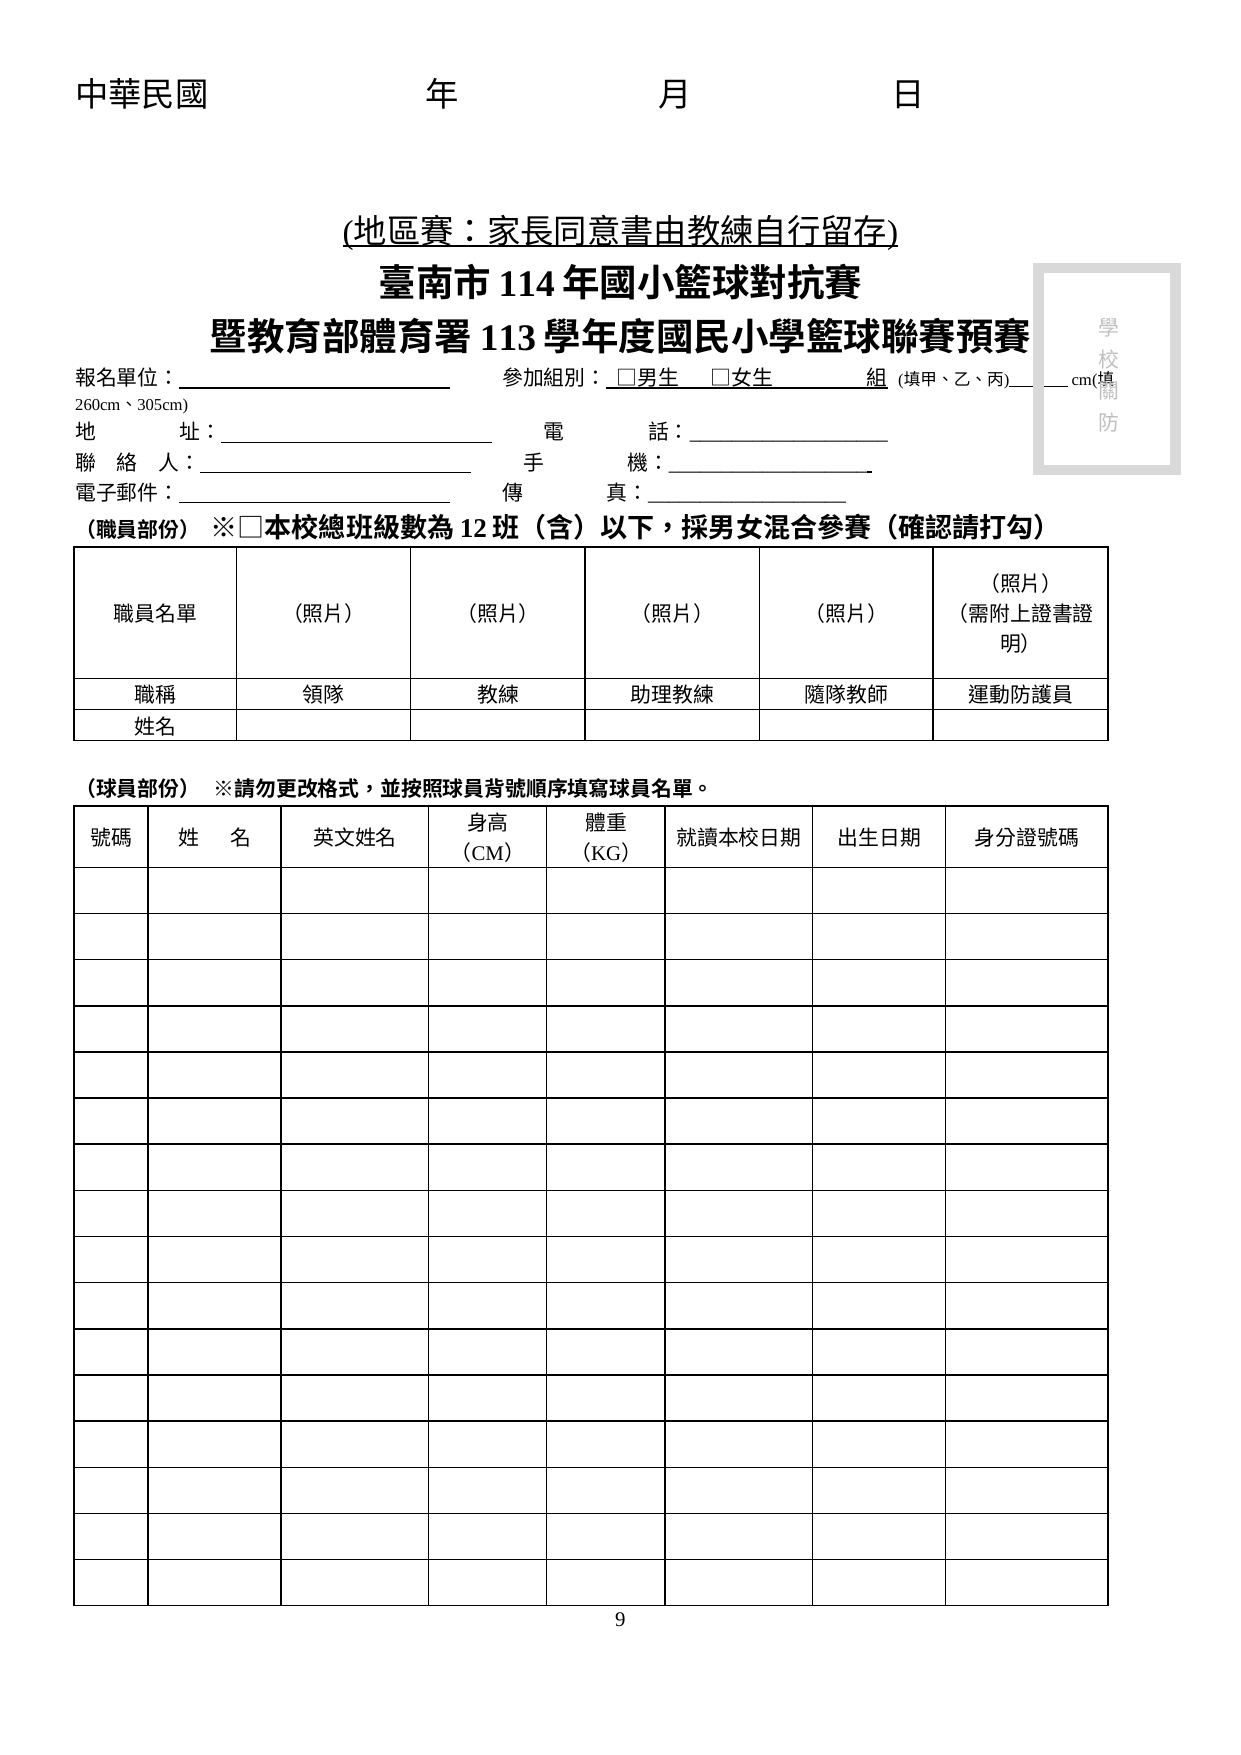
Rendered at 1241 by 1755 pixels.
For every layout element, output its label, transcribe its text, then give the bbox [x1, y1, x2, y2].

table_cell [813, 960, 945, 1005]
table_cell [547, 1330, 664, 1374]
table_cell [547, 1560, 664, 1605]
table_cell [760, 710, 932, 740]
table_cell [547, 1376, 664, 1420]
text （球員部份） ※請勿更改格式，並按照球員背號順序填寫球員名單。 [75, 765, 1165, 804]
table_cell [666, 1191, 812, 1236]
table_cell 運動防護員 [934, 679, 1107, 709]
table_header （照片） [237, 548, 410, 678]
table_cell [547, 1514, 664, 1559]
table_cell [411, 710, 584, 740]
table_cell [666, 1053, 812, 1097]
table_cell [429, 1007, 546, 1051]
table_cell [666, 960, 812, 1005]
table_header 身分證號碼 [946, 807, 1107, 866]
table_cell [666, 1376, 812, 1420]
table_header 就讀本校日期 [666, 807, 812, 866]
table_cell [75, 1283, 147, 1328]
table_cell [282, 1330, 428, 1374]
table_cell [282, 1560, 428, 1605]
table_cell [282, 1237, 428, 1282]
table_cell [666, 1514, 812, 1559]
table_cell [282, 1468, 428, 1512]
table_cell [547, 1422, 664, 1466]
table_cell [75, 1191, 147, 1236]
table_cell [75, 1145, 147, 1189]
table_cell [946, 1099, 1107, 1143]
table_cell [547, 1283, 664, 1328]
text 報名單位： 參加組別： □男生 □女生 組 (填甲、乙、丙) cm(填260cm、305cm) [1044, 361, 1094, 416]
table_cell [75, 1376, 147, 1420]
table_cell 領隊 [237, 679, 410, 709]
table_cell [149, 1514, 280, 1559]
table_cell [547, 1053, 664, 1097]
text 報名單位： 參加組別： □男生 □女生 組 (填甲、乙、丙) cm(填260cm、305cm) [75, 361, 1033, 416]
table_cell [75, 1422, 147, 1466]
table_header （照片） [760, 548, 932, 678]
table_cell [282, 1514, 428, 1559]
table_header （照片） （需附上證書證明） [934, 548, 1107, 678]
table_cell [282, 1376, 428, 1420]
table_cell [282, 1053, 428, 1097]
table_header （照片） [411, 548, 584, 678]
table_cell [934, 710, 1107, 740]
table_header 號碼 [75, 807, 147, 866]
table_cell 職稱 [75, 679, 236, 709]
table_cell [429, 1376, 546, 1420]
table_cell [813, 1422, 945, 1466]
table_cell [75, 1007, 147, 1051]
table_cell [547, 1237, 664, 1282]
table_cell 教練 [411, 679, 584, 709]
table_cell [813, 1330, 945, 1374]
table_cell [813, 1237, 945, 1282]
table_cell [946, 1330, 1107, 1374]
table_cell [666, 1422, 812, 1466]
text 中華民國 年 月 日 [75, 68, 1165, 116]
table_cell [429, 1145, 546, 1189]
table_cell [282, 960, 428, 1005]
table_header 體重（KG） [547, 807, 664, 866]
table_cell [813, 1007, 945, 1051]
table_cell [547, 1468, 664, 1512]
table_cell [429, 960, 546, 1005]
table_header 職員名單 [75, 548, 236, 678]
table_cell [547, 960, 664, 1005]
text 暨教育部體育署113學年度國民小學籃球聯賽預賽 [75, 307, 1033, 361]
table_cell [75, 1468, 147, 1512]
table_cell [429, 1468, 546, 1512]
table_cell [666, 1560, 812, 1605]
table_cell [547, 1191, 664, 1236]
table_cell [75, 1330, 147, 1374]
table_cell [282, 1283, 428, 1328]
table_cell [75, 1514, 147, 1559]
table_cell [813, 914, 945, 959]
table_cell [149, 1376, 280, 1420]
table_cell [666, 1468, 812, 1512]
table_cell [75, 1053, 147, 1097]
table_cell 助理教練 [586, 679, 759, 709]
table_cell [666, 1145, 812, 1189]
table_header 身高（CM） [429, 807, 546, 866]
table_cell [946, 1376, 1107, 1420]
text 臺南市114年國小籃球對抗賽 [75, 253, 1165, 307]
table_cell [149, 914, 280, 959]
table_cell [149, 1053, 280, 1097]
table_cell [149, 1099, 280, 1143]
table_cell [429, 1099, 546, 1143]
table_cell [547, 1007, 664, 1051]
table_cell [946, 914, 1107, 959]
table_cell [149, 1007, 280, 1051]
table_cell [429, 1191, 546, 1236]
table_cell [149, 1283, 280, 1328]
table_cell [149, 868, 280, 913]
table_cell [429, 1330, 546, 1374]
table_cell [429, 1237, 546, 1282]
table_cell [813, 1283, 945, 1328]
table_cell [149, 1330, 280, 1374]
table_cell [429, 1422, 546, 1466]
table_cell [75, 1099, 147, 1143]
text 報名單位： 參加組別： □男生 □女生 組 (填甲、乙、丙) cm(填260cm、305cm) [1124, 361, 1165, 416]
table_header 姓 名 [149, 807, 280, 866]
table_cell [75, 914, 147, 959]
table_cell [813, 1514, 945, 1559]
table_cell [813, 1099, 945, 1143]
table_cell 姓名 [75, 710, 236, 740]
table_cell [282, 1145, 428, 1189]
table_cell [666, 914, 812, 959]
table_cell [75, 960, 147, 1005]
table_cell [946, 1191, 1107, 1236]
text （職員部份） ※□本校總班級數為12班（含）以下，採男女混合參賽（確認請打勾） [75, 506, 1165, 546]
table_cell [149, 1422, 280, 1466]
table_cell [946, 1145, 1107, 1189]
table_header （照片） [586, 548, 759, 678]
table_cell [282, 868, 428, 913]
table_header 出生日期 [813, 807, 945, 866]
table_cell [813, 1191, 945, 1236]
table_cell [547, 868, 664, 913]
table_cell [946, 1283, 1107, 1328]
table_cell [946, 1237, 1107, 1282]
table_cell [946, 1514, 1107, 1559]
table_cell [813, 1376, 945, 1420]
table_cell [429, 1283, 546, 1328]
table_cell [666, 868, 812, 913]
table_cell [429, 1053, 546, 1097]
table_cell [75, 1560, 147, 1605]
table_cell [429, 1560, 546, 1605]
table_cell [666, 1283, 812, 1328]
table_cell [429, 1514, 546, 1559]
text 地 址： 電 話：___________________ [75, 416, 1033, 446]
table_cell [946, 1468, 1107, 1512]
table_cell [429, 914, 546, 959]
table_cell [666, 1237, 812, 1282]
table_cell [237, 710, 410, 740]
table_cell [282, 1099, 428, 1143]
table_cell 隨隊教師 [760, 679, 932, 709]
table_cell [547, 914, 664, 959]
table_cell [75, 1237, 147, 1282]
table_cell [282, 1007, 428, 1051]
text [1124, 307, 1165, 361]
text 學 校 關 防 [1094, 290, 1124, 448]
table_cell [813, 1468, 945, 1512]
table_header 英文姓名 [282, 807, 428, 866]
table_cell [946, 1560, 1107, 1605]
text 電子郵件： 傳 真：___________________ [75, 476, 1165, 506]
table_cell [282, 1191, 428, 1236]
text [1044, 307, 1094, 361]
table_cell [666, 1330, 812, 1374]
table_cell [75, 868, 147, 913]
table_cell [547, 1145, 664, 1189]
table_cell [946, 1422, 1107, 1466]
text [1124, 416, 1165, 446]
table_cell [813, 868, 945, 913]
text (地區賽：家長同意書由教練自行留存) [75, 204, 1165, 253]
table_cell [149, 1560, 280, 1605]
table_cell [666, 1099, 812, 1143]
table_cell [149, 1468, 280, 1512]
table_cell [149, 960, 280, 1005]
table_cell [666, 1007, 812, 1051]
table_cell [586, 710, 759, 740]
table_cell [429, 868, 546, 913]
text [1044, 446, 1165, 465]
table_cell [813, 1053, 945, 1097]
table_cell [282, 1422, 428, 1466]
table_cell [946, 1053, 1107, 1097]
text 聯 絡 人： 手 機：___________________ [75, 446, 1033, 476]
table_cell [946, 1007, 1107, 1051]
text [1044, 416, 1094, 446]
table_cell [149, 1237, 280, 1282]
table_cell [547, 1099, 664, 1143]
table_cell [149, 1191, 280, 1236]
table_cell [282, 914, 428, 959]
table_cell [149, 1145, 280, 1189]
table_cell [946, 960, 1107, 1005]
table_cell [813, 1560, 945, 1605]
table_cell [813, 1145, 945, 1189]
table_cell [946, 868, 1107, 913]
